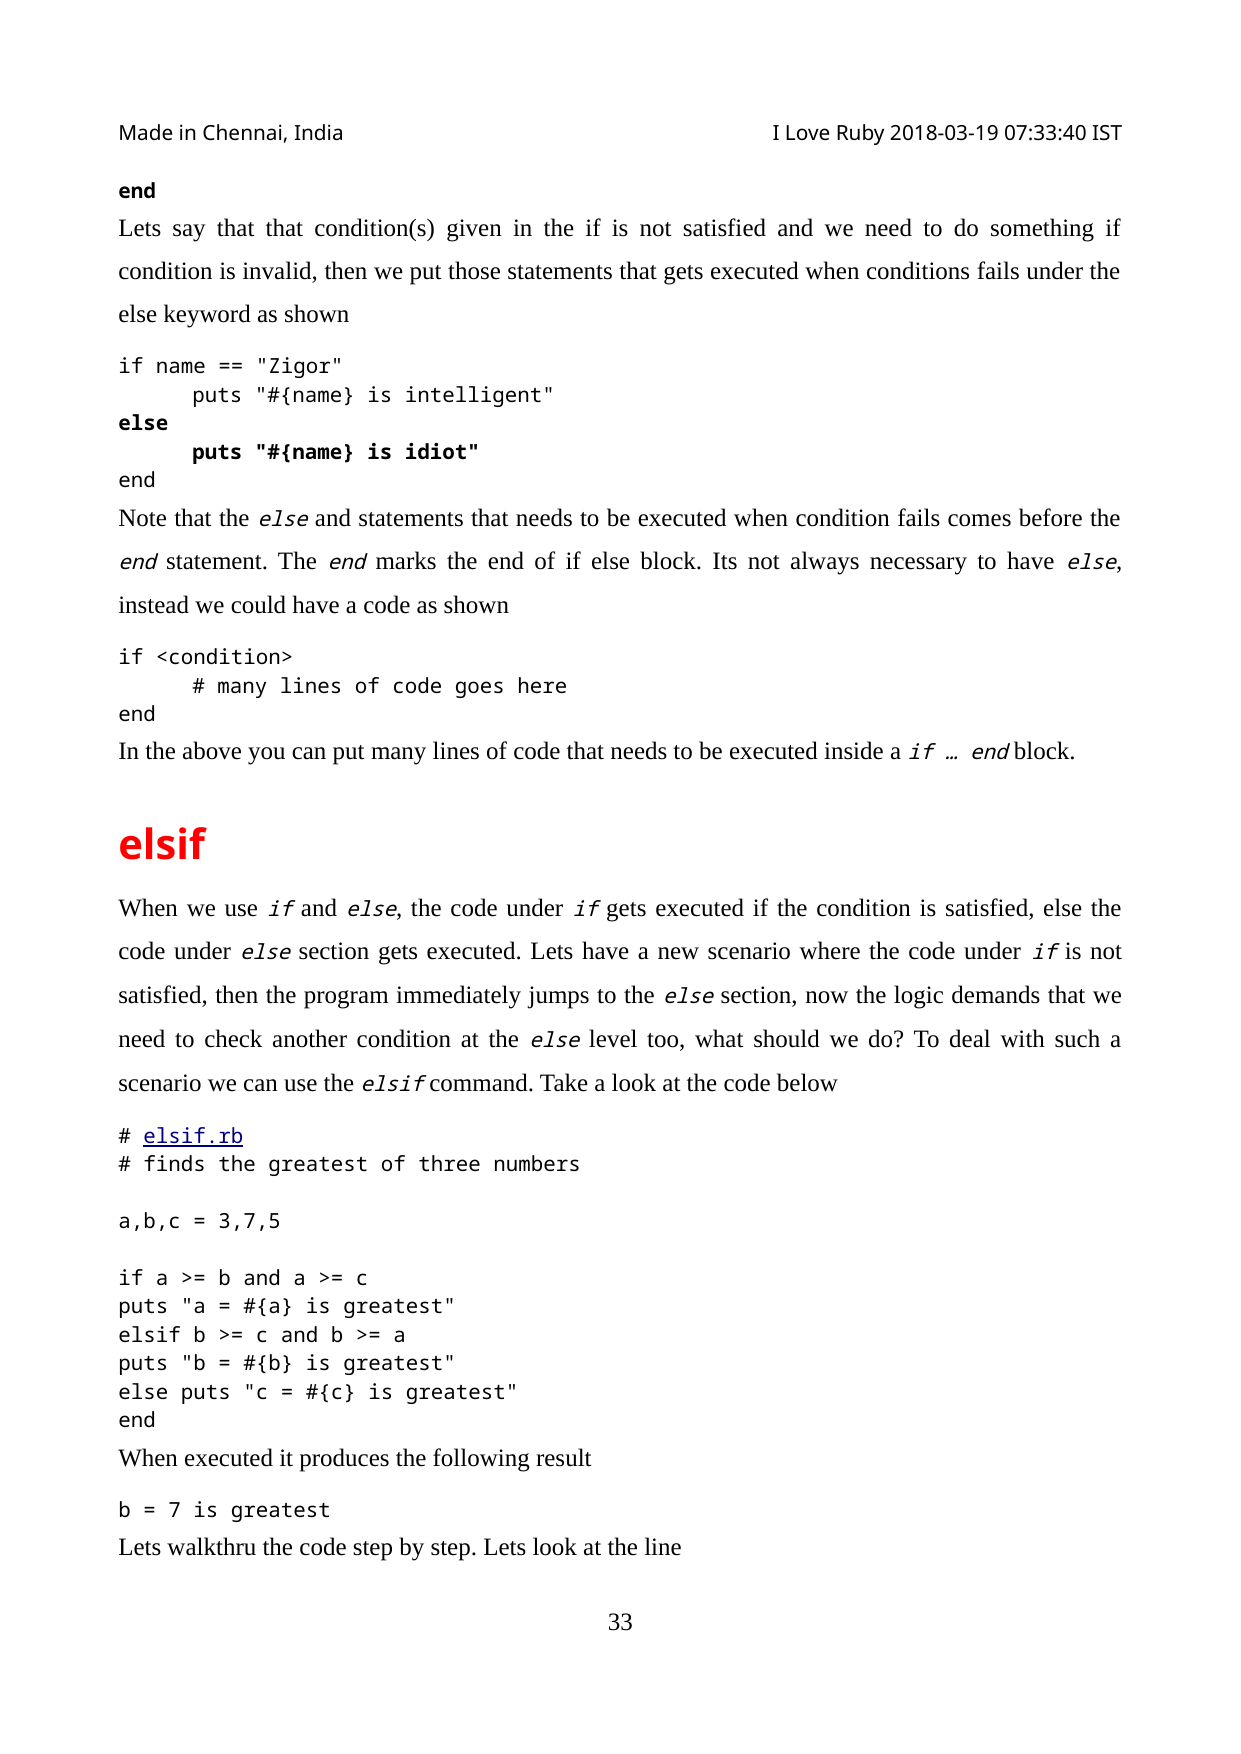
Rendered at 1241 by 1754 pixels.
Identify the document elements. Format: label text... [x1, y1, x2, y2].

text # many lines of code goes here [118, 671, 1122, 699]
text Lets walkthru the code step by step. Lets look at the line [118, 1532, 1122, 1561]
text puts "#{name} is idiot" [118, 437, 1122, 465]
text end [118, 1405, 1122, 1434]
text puts "#{name} is intelligent" [118, 380, 1122, 408]
text a,b,c = 3,7,5 [118, 1206, 1122, 1235]
text end [118, 176, 1122, 204]
subtitle elsif [118, 814, 1122, 871]
text # elsif.rb [118, 1121, 1122, 1149]
text else [118, 408, 1122, 437]
text else puts "c = #{c} is greatest" [118, 1377, 1122, 1405]
text In the above you can put many lines of code that needs to be executed inside a if … end block. [118, 736, 1122, 766]
text puts "b = #{b} is greatest" [118, 1348, 1122, 1377]
text end [118, 699, 1122, 728]
text b = 7 is greatest [118, 1495, 1122, 1523]
text if name == "Zigor" [118, 352, 1122, 380]
text # finds the greatest of three numbers [118, 1149, 1122, 1178]
text end [118, 465, 1122, 494]
text puts "a = #{a} is greatest" [118, 1292, 1122, 1320]
text if <condition> [118, 642, 1122, 671]
text Note that the else and statements that needs to be executed when condition fails comes before the end statement. The end marks the end of if else block. Its not always necessary to have else, instead we could have a code as shown [118, 503, 1122, 619]
text When executed it produces the following result [118, 1443, 1122, 1471]
text elsif b >= c and b >= a [118, 1320, 1122, 1348]
text When we use if and else, the code under if gets executed if the condition is satisfied, else the code under else section gets executed. Lets have a new scenario where the code under if is not satisfied, then the program immediately jumps to the else section, now the logic demands that we need to check another condition at the else level too, what should we do? To deal with such a scenario we can use the elsif command. Take a look at the code below [118, 893, 1122, 1097]
text if a >= b and a >= c [118, 1263, 1122, 1292]
text Lets say that that condition(s) given in the if is not satisfied and we need to do something if condition is invalid, then we put those statements that gets executed when conditions fails under the else keyword as shown [118, 213, 1122, 328]
